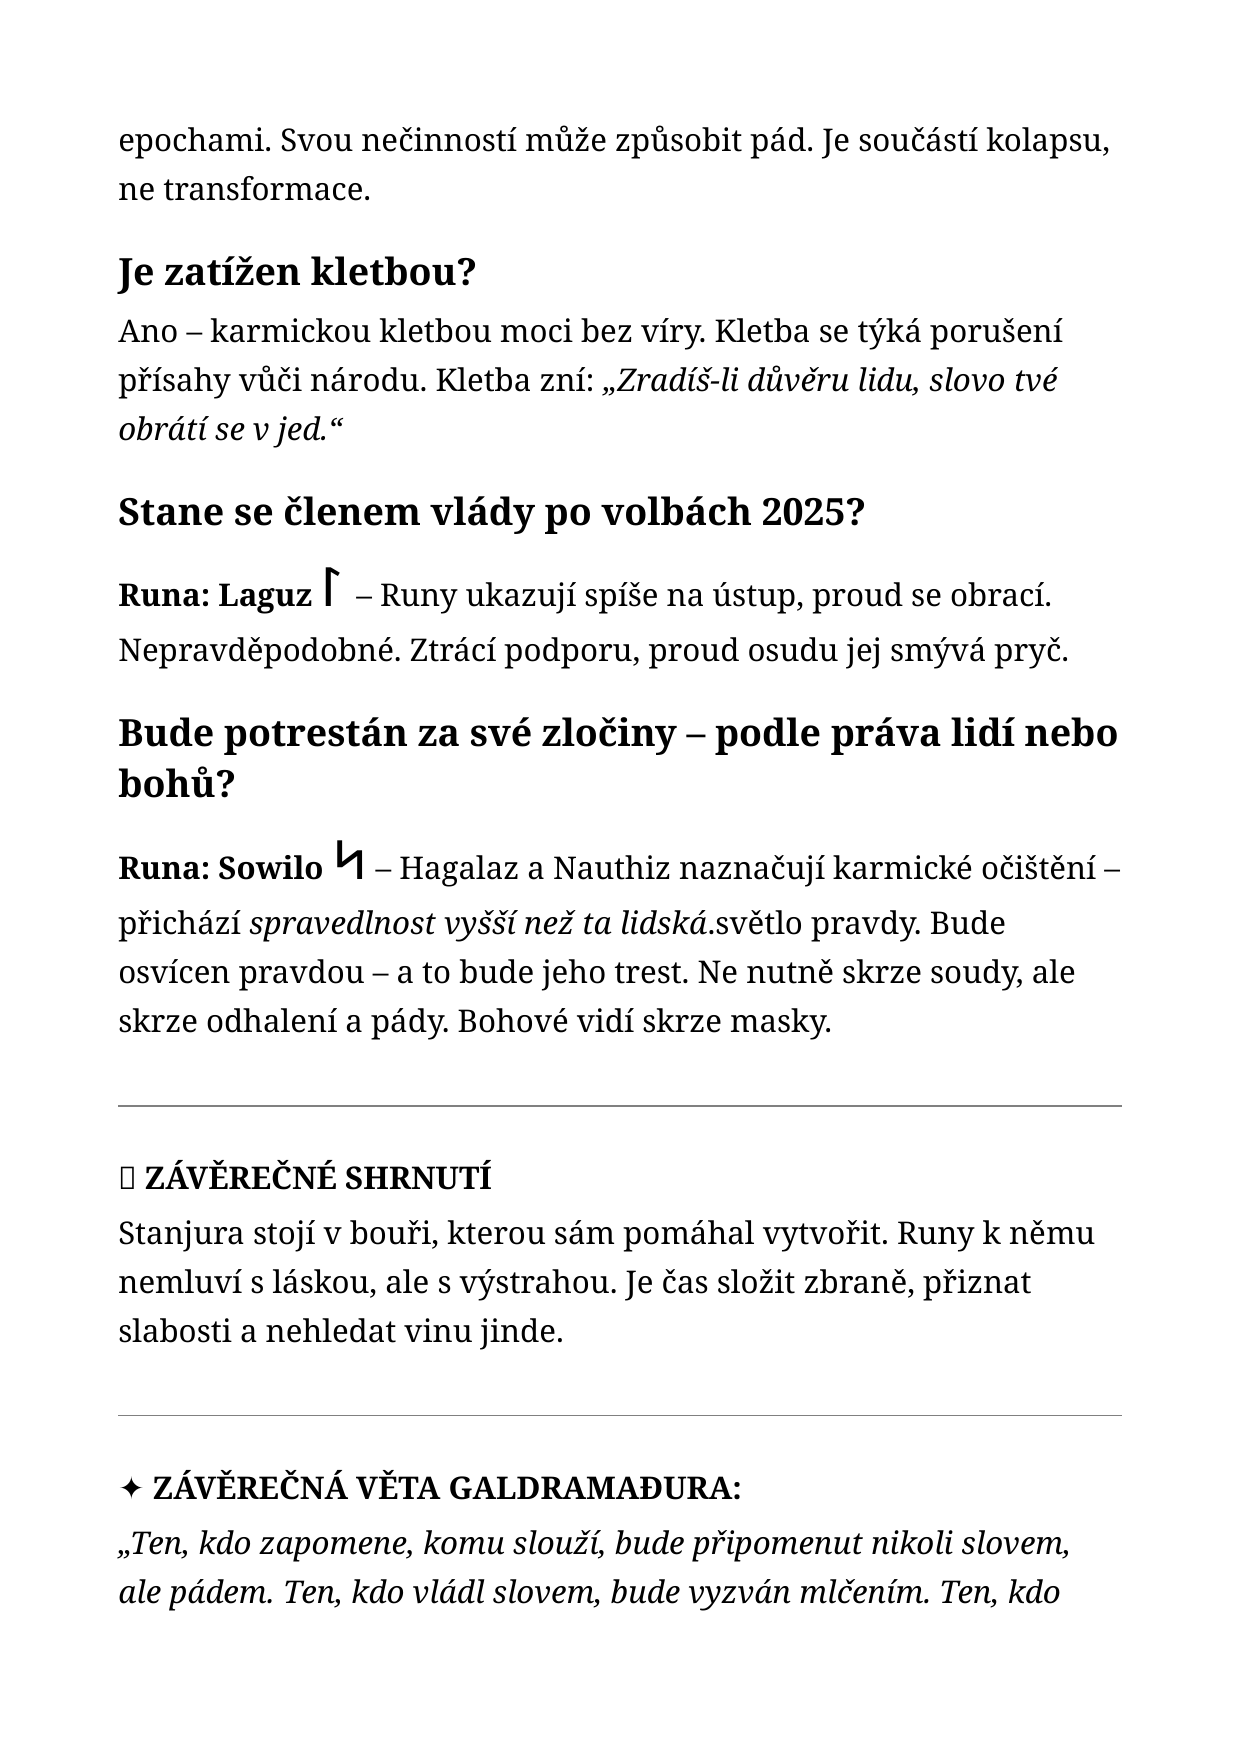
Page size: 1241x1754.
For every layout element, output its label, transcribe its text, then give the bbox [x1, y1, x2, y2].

text Runa: Laguz ᛚ – Runy ukazují spíše na ústup, proud se obrací. Nepravděpodobné. Ztrácí podporu, proud osudu jej smývá pryč. [118, 548, 1122, 671]
subtitle Stane se členem vlády po volbách 2025? [118, 485, 1122, 536]
text „Ten, kdo zapomene, komu slouží, bude připomenut nikoli slovem, ale pádem. Ten, kdo vládl slovem, bude vyzván mlčením. Ten, kdo [118, 1521, 1122, 1613]
text Runa: Sowilo ᛋ – Hagalaz a Nauthiz naznačují karmické očištění – přichází spravedlnost vyšší než ta lidská.světlo pravdy. Bude osvícen pravdou – a to bude jeho trest. Ne nutně skrze soudy, ale skrze odhalení a pády. Bohové vidí skrze masky. [118, 821, 1122, 1042]
subtitle ✦ ZÁVĚREČNÁ VĚTA GALDRAMAĐURA: [118, 1466, 1122, 1508]
text Stanjura stojí v bouři, kterou sám pomáhal vytvořit. Runy k němu nemluví s láskou, ale s výstrahou. Je čas složit zbraně, přiznat slabosti a nehledat vinu jinde. [118, 1211, 1122, 1352]
subtitle 🔚 ZÁVĚREČNÉ SHRNUTÍ [118, 1156, 1122, 1199]
text epochami. Svou nečinností může způsobit pád. Je součástí kolapsu, ne transformace. [118, 118, 1122, 210]
subtitle Bude potrestán za své zločiny – podle práva lidí nebo bohů? [118, 707, 1122, 809]
text Ano – karmickou kletbou moci bez víry. Kletba se týká porušení přísahy vůči národu. Kletba zní: „Zradíš-li důvěru lidu, slovo tvé obrátí se v jed.“ [118, 309, 1122, 449]
subtitle Je zatížen kletbou? [118, 245, 1122, 296]
